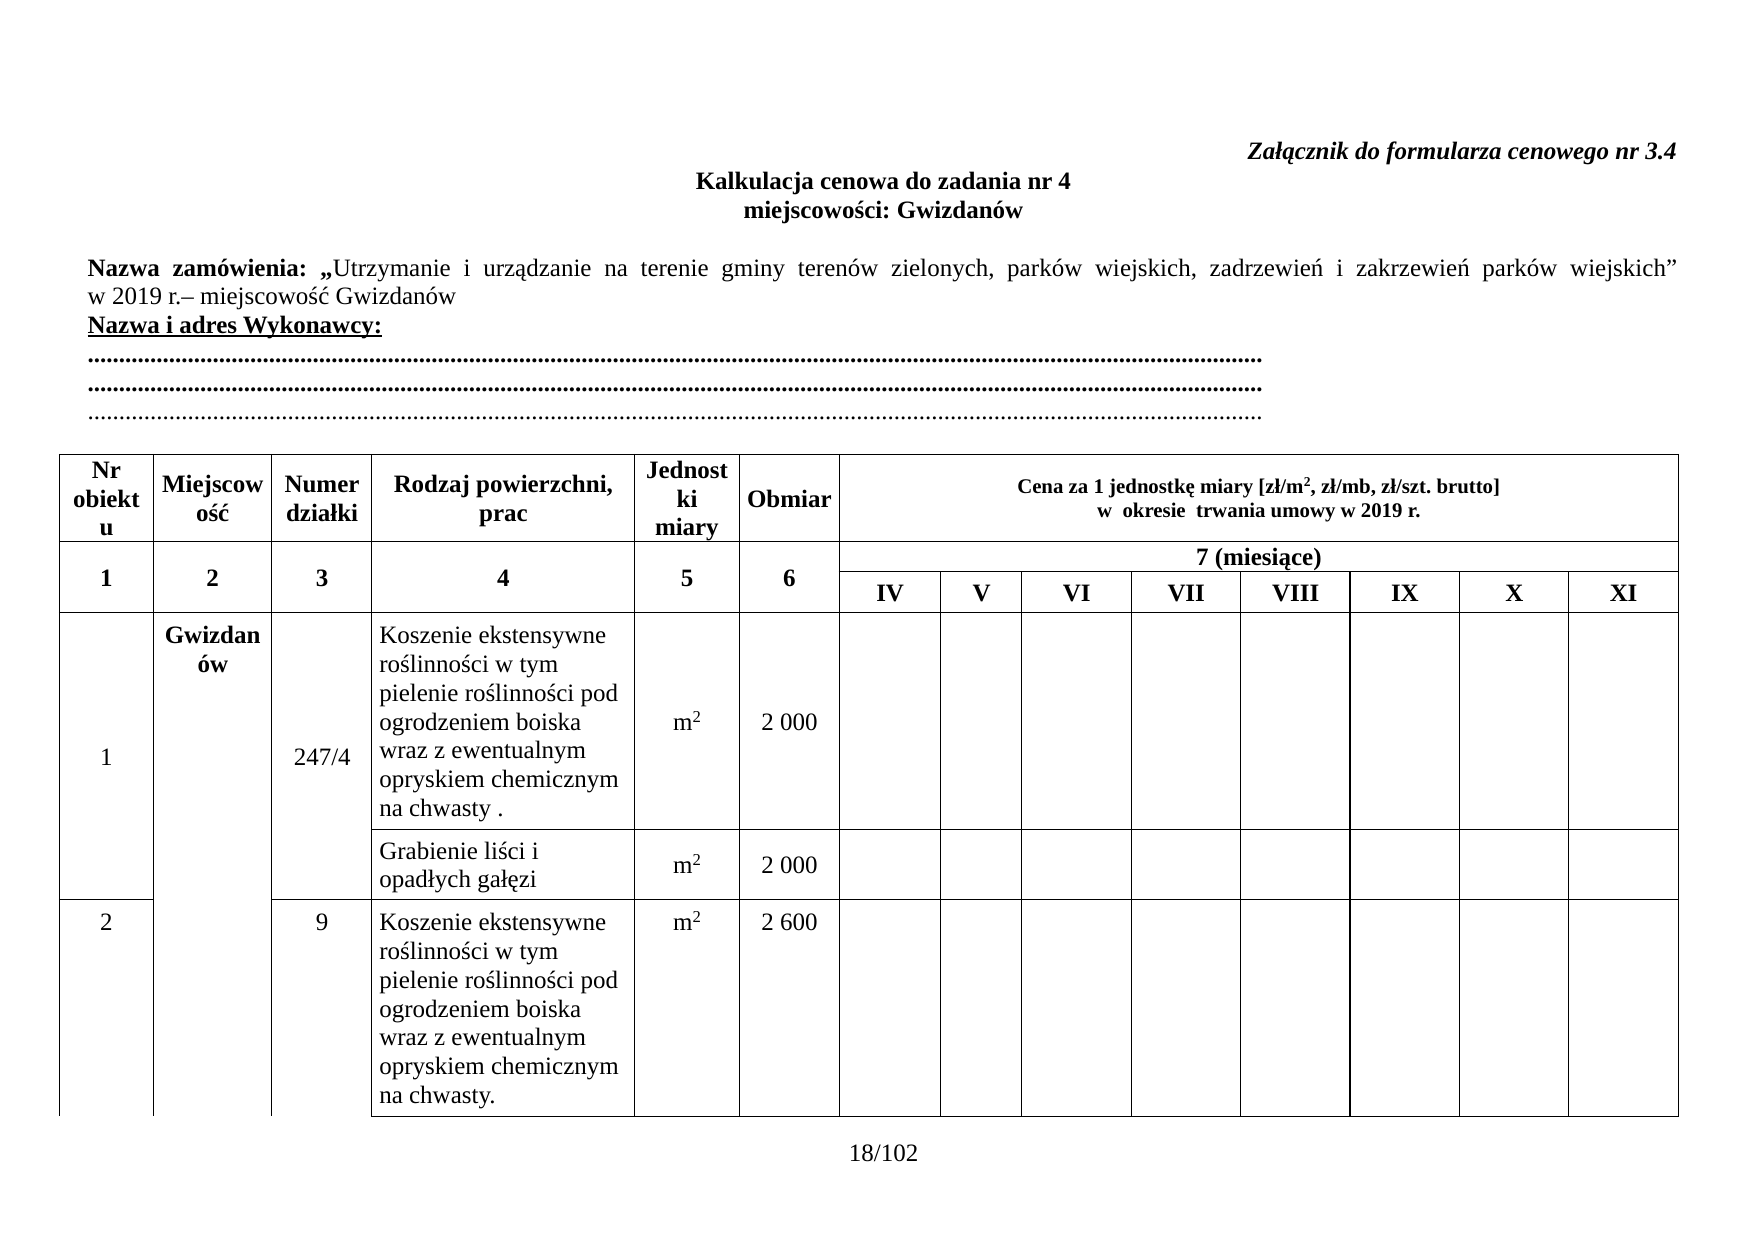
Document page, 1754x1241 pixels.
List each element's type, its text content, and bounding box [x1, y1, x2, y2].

table_cell Koszenie ekstensywne roślinności w tym pielenie roślinności pod ogrodzeniem boiska wraz z ewentualnym opryskiem chemicznym na chwasty . [372, 613, 634, 829]
table_cell [1241, 830, 1349, 899]
table_header Nr obiektu [60, 455, 153, 541]
table_cell [1460, 613, 1568, 829]
table_cell 9 [272, 900, 371, 1116]
table_header Miejscowość [154, 455, 271, 541]
table_cell [1132, 830, 1240, 899]
table_header Numer działki [272, 455, 371, 541]
table_cell 6 [740, 542, 839, 612]
table_cell 2 000 [740, 830, 839, 899]
table_cell [1022, 900, 1131, 1116]
table_header Cena za 1 jednostkę miary [zł/m2, zł/mb, zł/szt. brutto] w okresie trwania umowy w 2019 r. [840, 455, 1678, 541]
table_cell [1460, 900, 1568, 1116]
table_cell 4 [372, 542, 634, 612]
table_cell VI [1022, 572, 1131, 612]
table_cell [1569, 830, 1678, 899]
table_cell m2 [635, 830, 739, 899]
table_cell VII [1132, 572, 1240, 612]
text ............................................................................................................................................................................................ [87, 339, 1679, 368]
table_header Obmiar [740, 455, 839, 541]
text ............................................................................................................................................................................................ [87, 368, 1679, 396]
table_cell [1132, 900, 1240, 1116]
table_cell 247/4 [272, 613, 371, 899]
table_cell Grabienie liści i opadłych gałęzi [372, 830, 634, 899]
table_cell [1351, 613, 1459, 829]
table_cell [1460, 830, 1568, 899]
table_cell IX [1351, 572, 1459, 612]
table_cell m2 [635, 613, 739, 829]
table_cell [1241, 900, 1349, 1116]
table_cell [941, 613, 1021, 829]
table_cell [941, 830, 1021, 899]
table_cell [1241, 613, 1349, 829]
table_cell 1 [60, 542, 153, 612]
text Załącznik do formularza cenowego nr 3.4 [87, 132, 1679, 166]
table_cell m2 [635, 900, 739, 1116]
table_cell XI [1569, 572, 1678, 612]
table_cell 1 [60, 613, 153, 899]
table_cell [941, 900, 1021, 1116]
table_cell Koszenie ekstensywne roślinności w tym pielenie roślinności pod ogrodzeniem boiska wraz z ewentualnym opryskiem chemicznym na chwasty. [372, 900, 634, 1116]
table_cell 5 [635, 542, 739, 612]
table_cell [1022, 830, 1131, 899]
table_cell 2 600 [740, 900, 839, 1116]
table_cell [840, 900, 940, 1116]
table_cell VIII [1241, 572, 1349, 612]
table_cell [1351, 900, 1459, 1116]
table_cell 3 [272, 542, 371, 612]
table_cell 2 [60, 900, 153, 1116]
text Kalkulacja cenowa do zadania nr 4 [87, 166, 1679, 195]
table_cell [1569, 900, 1678, 1116]
table_cell [1132, 613, 1240, 829]
table_cell X [1460, 572, 1568, 612]
table_cell [1351, 830, 1459, 899]
text Nazwa i adres Wykonawcy: [87, 310, 1679, 339]
table_cell 7 (miesiące) [840, 542, 1678, 571]
table_cell 2 [154, 542, 271, 612]
text miejscowości: Gwizdanów [87, 195, 1679, 224]
table_cell Gwizdanów [154, 613, 271, 1116]
table_cell V [941, 572, 1021, 612]
table_cell [840, 830, 940, 899]
table_cell [840, 613, 940, 829]
table_cell [1022, 613, 1131, 829]
text ............................................................................................................................................................................................ [87, 396, 1679, 425]
text Nazwa zamówienia: „Utrzymanie i urządzanie na terenie gminy terenów zielonych, parków wiejskich, zadrzewień i zakrzewień parków wiejskich” w 2019 r.– miejscowość Gwizdanów [87, 253, 1679, 310]
table_header Rodzaj powierzchni, prac [372, 455, 634, 541]
table_cell [1569, 613, 1678, 829]
table_header Jednostki miary [635, 455, 739, 541]
table_cell IV [840, 572, 940, 612]
table_cell 2 000 [740, 613, 839, 829]
